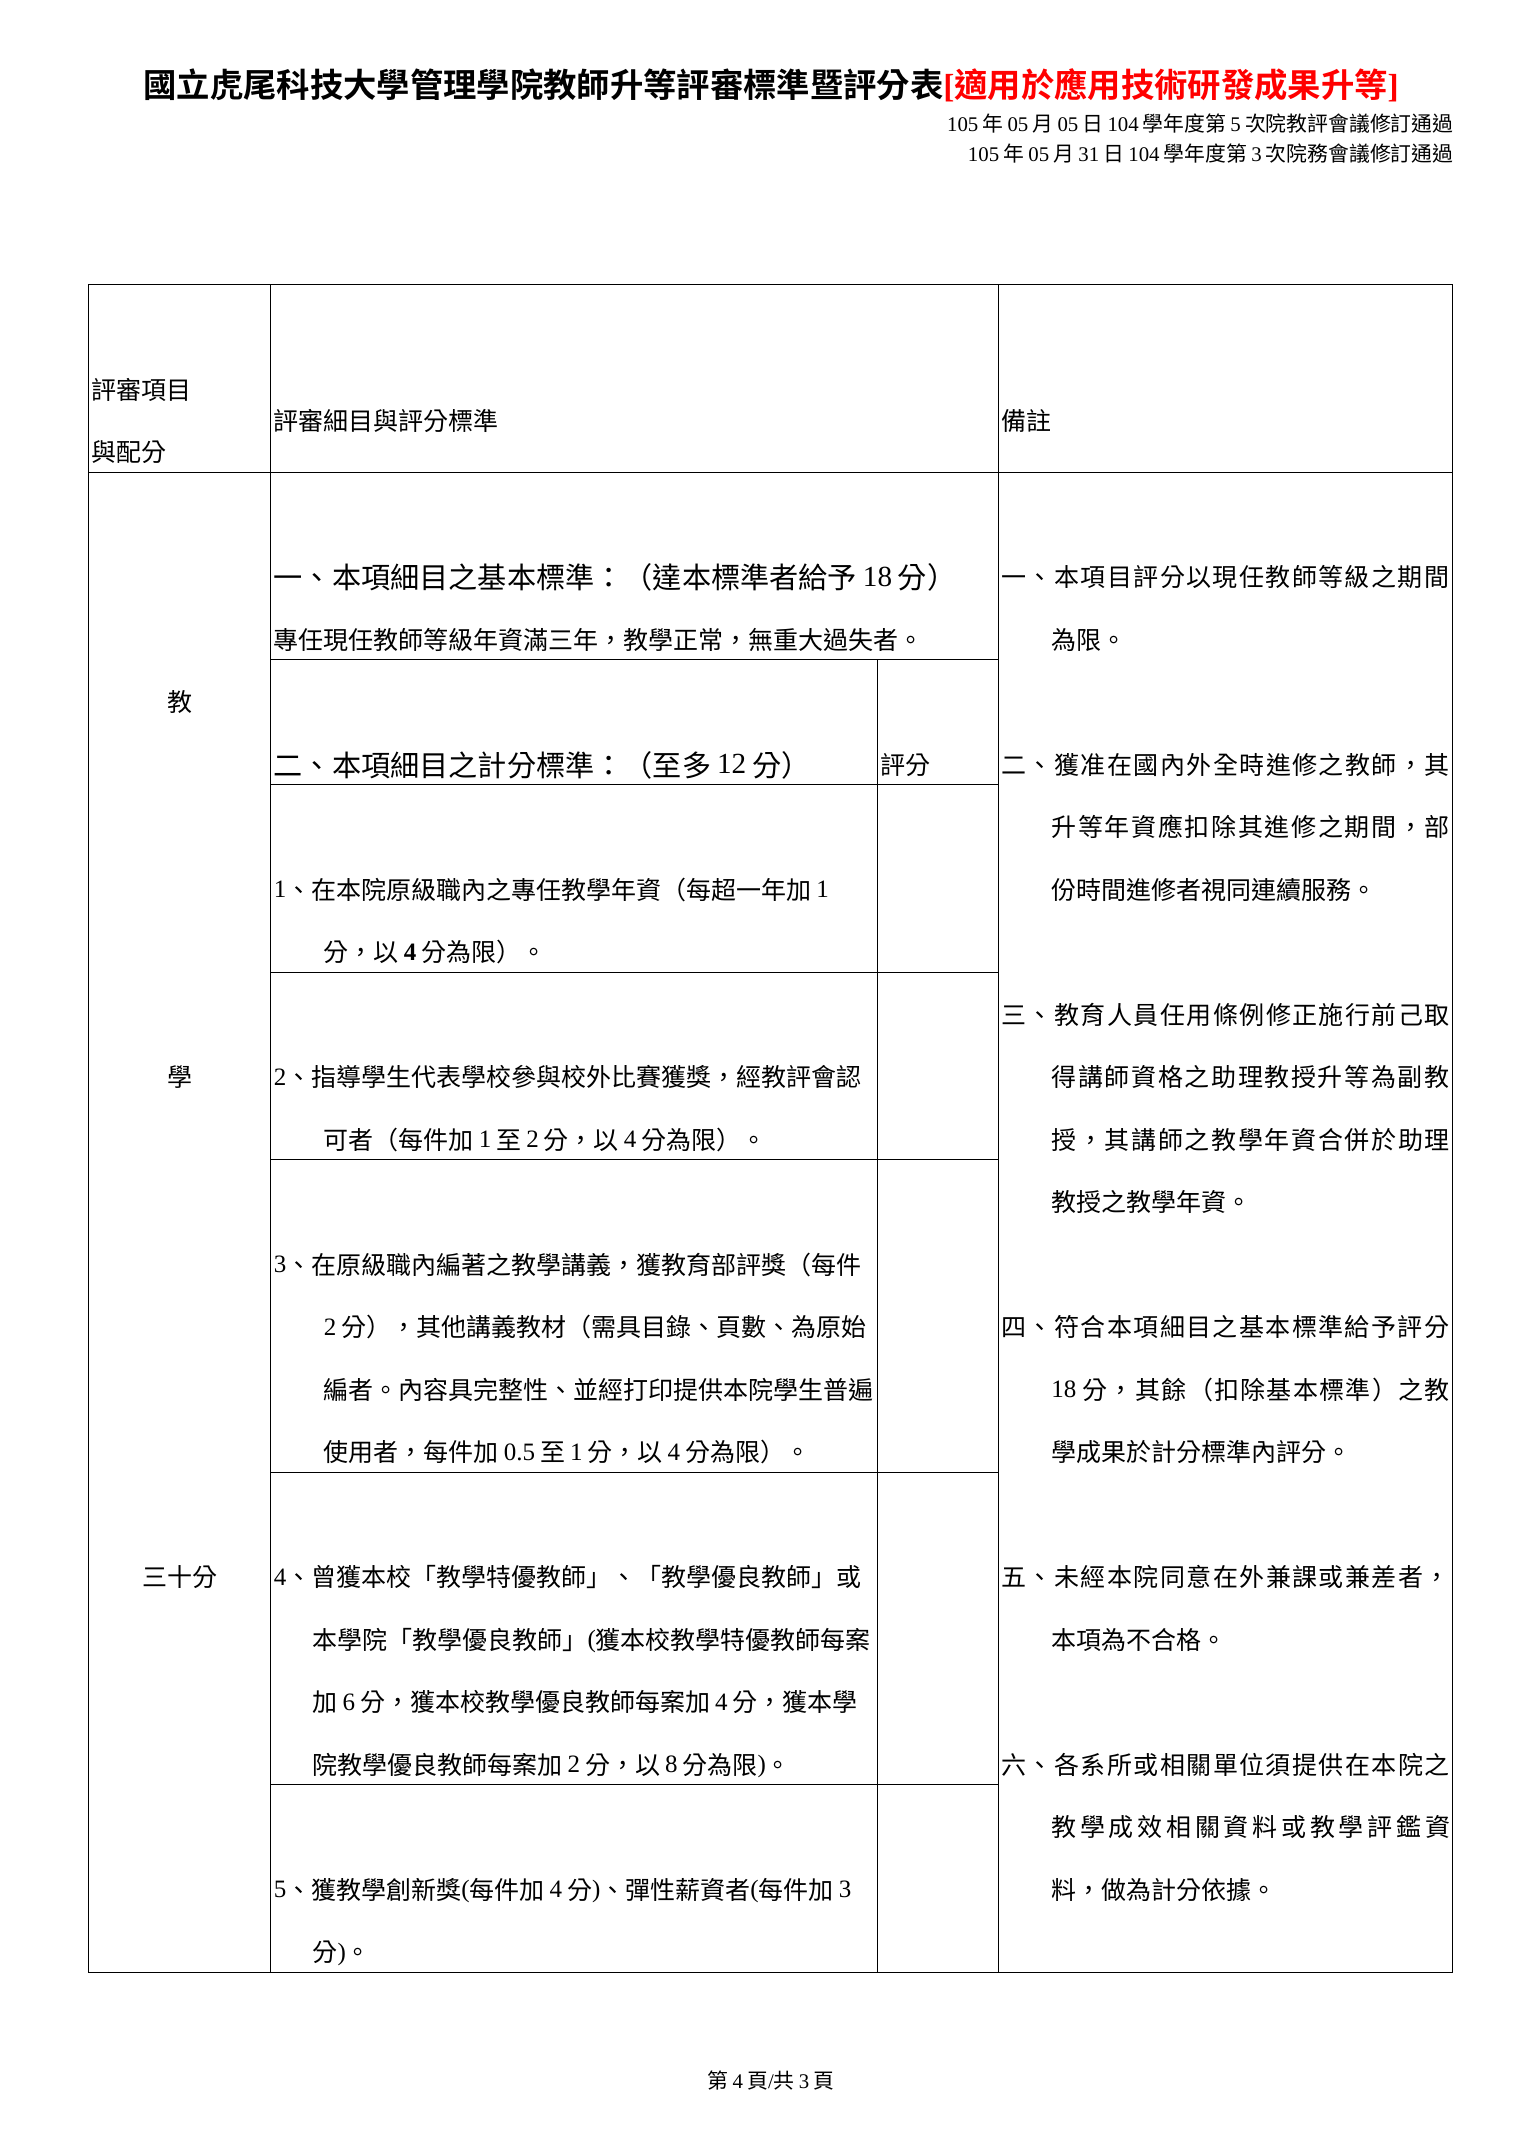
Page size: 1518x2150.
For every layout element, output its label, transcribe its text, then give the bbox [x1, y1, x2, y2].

table_header 評審項目 與配分 [89, 285, 270, 472]
table_cell 2、指導學生代表學校參與校外比賽獲獎，經教評會認可者（每件加1至2分，以4分為限）。 [271, 973, 877, 1159]
table_cell [878, 1785, 998, 1972]
table_cell 1、在本院原級職內之專任教學年資（每超一年加1分，以4分為限）。 [271, 785, 877, 972]
table_cell 教 學 三十分 [89, 473, 270, 1972]
table_cell 二、本項細目之計分標準：（至多12分） [271, 660, 877, 784]
table_cell 一、本項目評分以現任教師等級之期間為限。 二、獲准在國內外全時進修之教師，其升等年資應扣除其進修之期間，部份時間進修者視同連續服務。 三、教育人員任用條例修正施行前己取得講師資格之助理教授升等為副教授，其講師之教學年資合併於助理教授之教學年資。 四、符合本項細目之基本標準給予評分18分，其餘（扣除基本標準）之教學成果於計分標準內評分。 五、未經本院同意在外兼課或兼差者，本項為不合格。 六、各系所或相關單位須提供在本院之教學成效相關資料或教學評鑑資料，做為計分依據。 [999, 473, 1452, 1972]
table_header 備註 [999, 285, 1452, 472]
table_cell [878, 1473, 998, 1784]
table_header 評審細目與評分標準 [271, 285, 998, 472]
table_cell 評分 [878, 660, 998, 784]
table_cell 一、本項細目之基本標準：（達本標準者給予18分） 專任現任教師等級年資滿三年，教學正常，無重大過失者。 [271, 473, 998, 659]
table_cell 5、獲教學創新獎(每件加4分)、彈性薪資者(每件加3分)。 [271, 1785, 877, 1972]
table_cell [878, 785, 998, 972]
table_cell [878, 973, 998, 1159]
table_cell 4、曾獲本校「教學特優教師」、「教學優良教師」或本學院「教學優良教師」(獲本校教學特優教師每案加6分，獲本校教學優良教師每案加4分，獲本學院教學優良教師每案加2分，以8分為限)。 [271, 1473, 877, 1784]
table_cell 3、在原級職內編著之教學講義，獲教育部評獎（每件2分），其他講義教材（需具目錄、頁數、為原始編者。內容具完整性、並經打印提供本院學生普遍使用者，每件加0.5至1分，以4分為限）。 [271, 1160, 877, 1472]
table_cell [878, 1160, 998, 1472]
